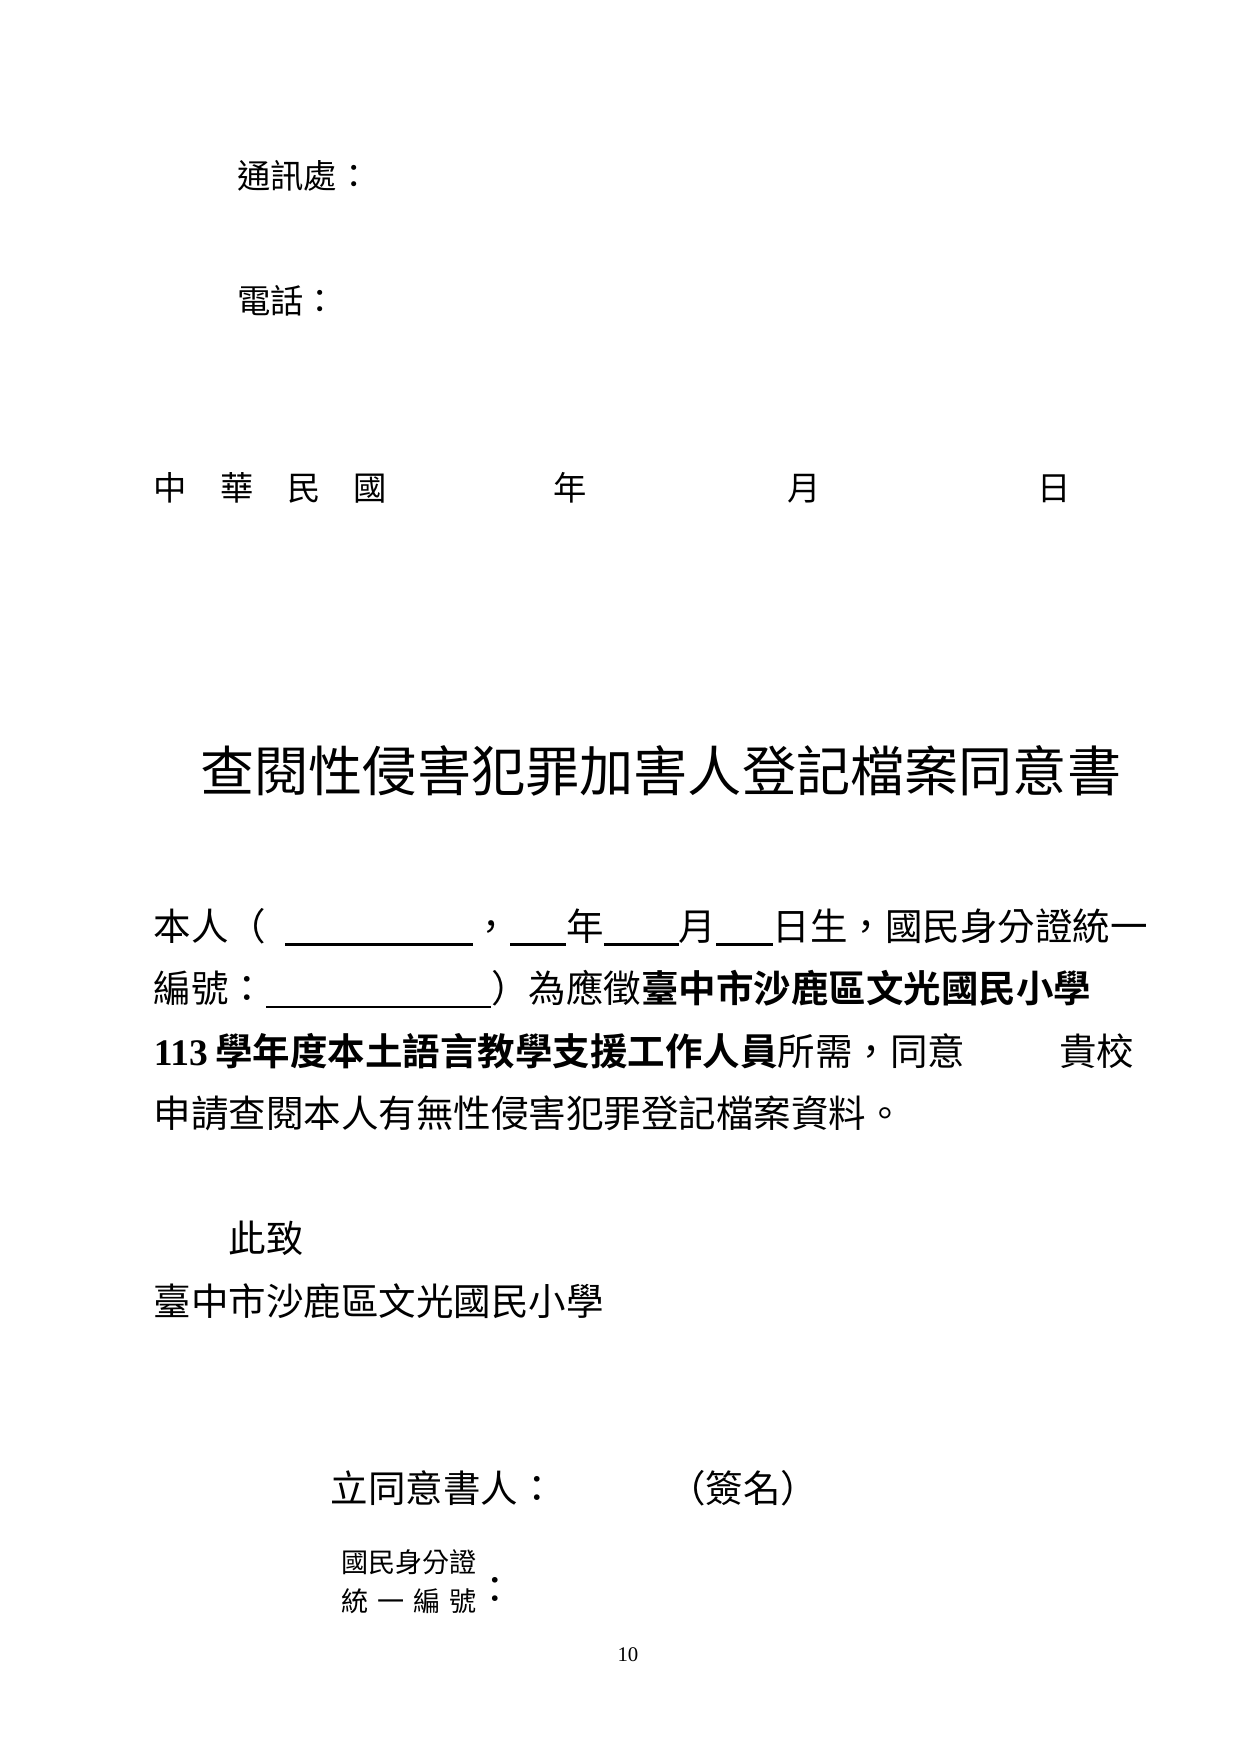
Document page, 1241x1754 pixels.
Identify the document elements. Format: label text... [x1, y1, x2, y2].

text 電話： [153, 257, 1152, 319]
text 通訊處： [153, 132, 1152, 194]
text 查閱性侵害犯罪加害人登記檔案同意書 [153, 694, 1168, 819]
text 中 華 民 國 年 月 日 [153, 444, 1152, 507]
text 此致 [153, 1194, 1152, 1257]
text 臺中市沙鹿區文光國民小學 [153, 1257, 1152, 1319]
text 立同意書人： （簽名） [124, 1444, 1152, 1507]
text 國民身分證統一編號： [124, 1507, 1152, 1632]
text 本人（ ， 年 月 日生，國民身分證統一編號： ）為應徵臺中市沙鹿區文光國民小學113學年度本土語言教學支援工作人員所需，同意 貴校申請查閱本人有無性侵害犯罪登記檔案資料。 [153, 882, 1152, 1132]
